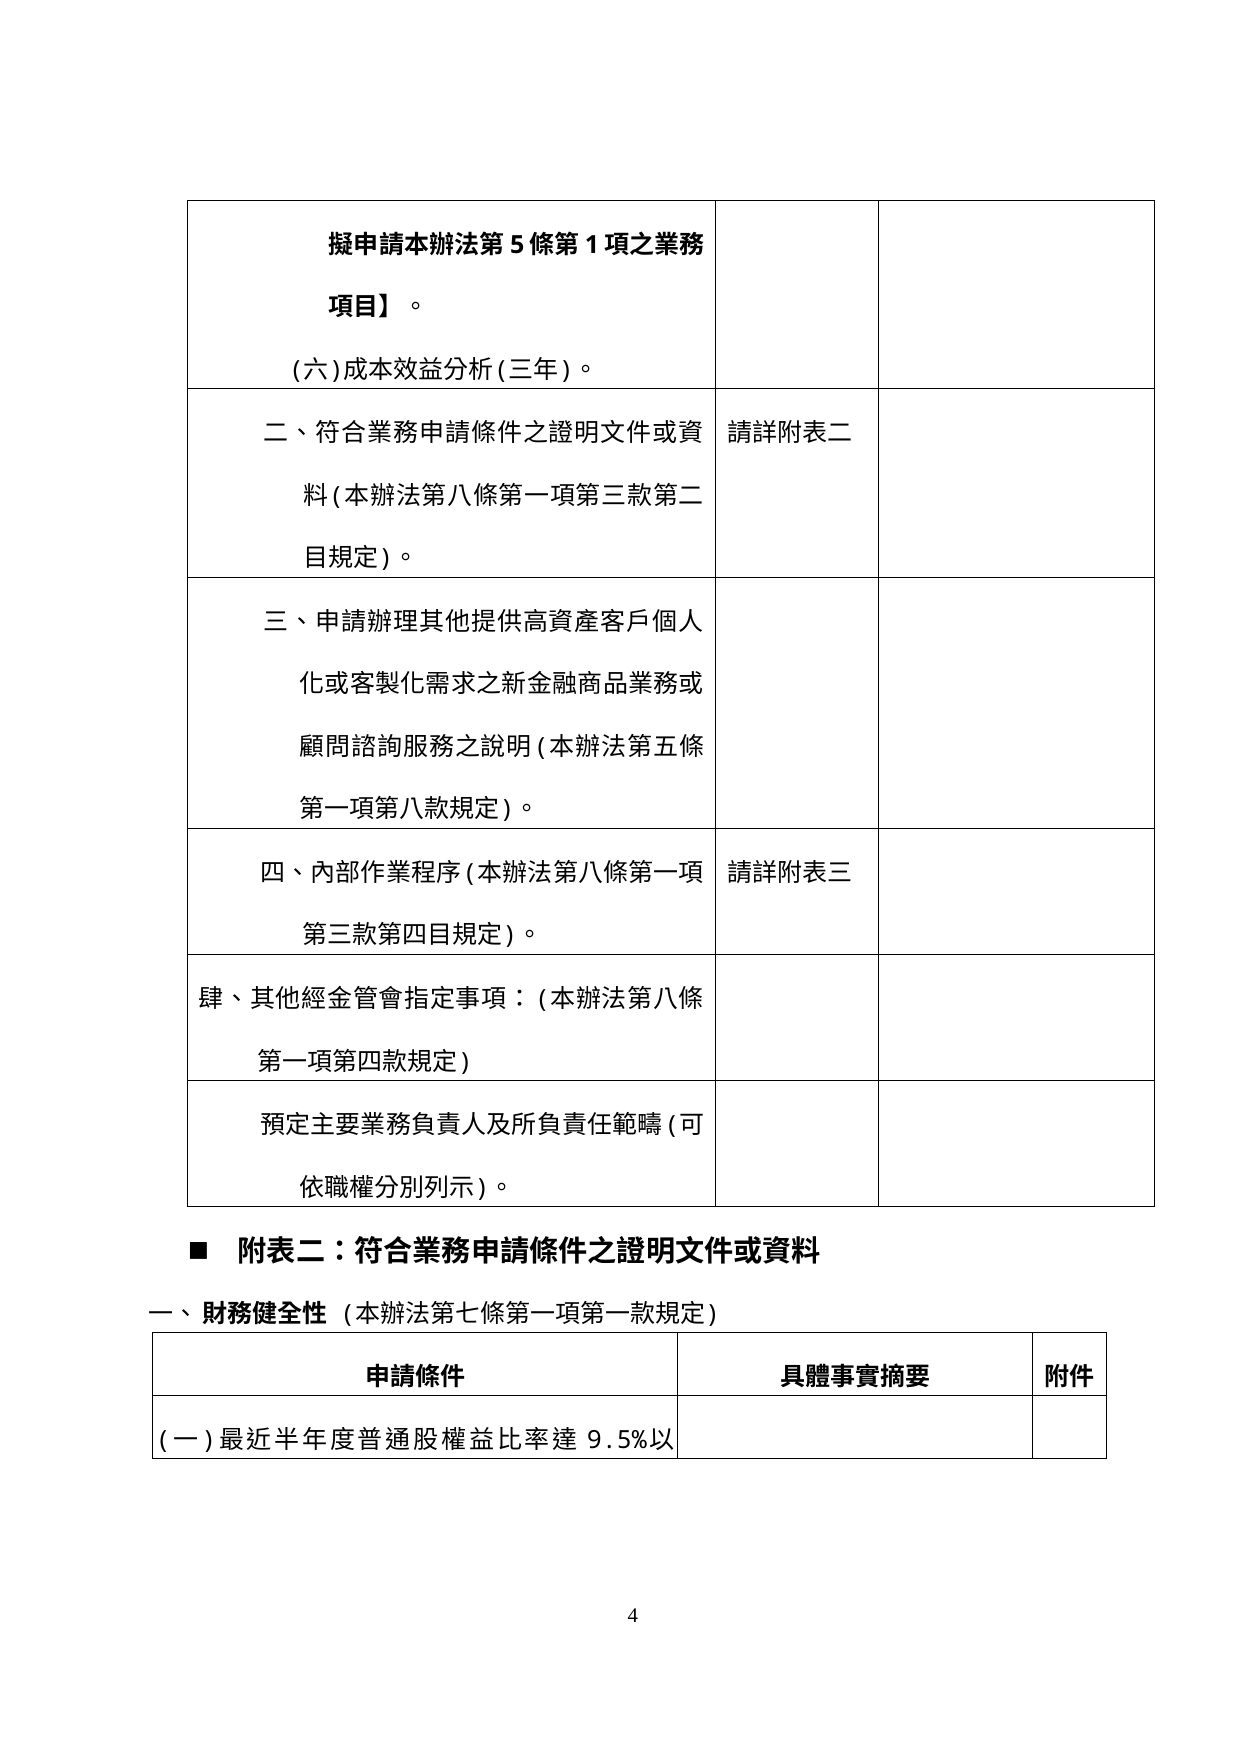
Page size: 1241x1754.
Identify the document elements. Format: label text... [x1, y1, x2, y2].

table_cell 請詳附表三 [716, 829, 878, 954]
table_cell [716, 201, 878, 388]
table_header 具體事實摘要 [678, 1333, 1032, 1395]
table_cell [716, 578, 878, 828]
table_cell [879, 1081, 1154, 1206]
table_cell 四、內部作業程序(本辦法第八條第一項第三款第四目規定)。 [188, 829, 715, 954]
table_cell 肆、其他經金管會指定事項：(本辦法第八條第一項第四款規定) [188, 955, 715, 1080]
table_cell 擬申請本辦法第5條第1項之業務項目】。 (六)成本效益分析(三年)。 [188, 201, 715, 388]
list 附表二：符合業務申請條件之證明文件或資料 [187, 1207, 1078, 1269]
table_cell (一)最近半年度普通股權益比率達9.5%以 [153, 1396, 677, 1458]
list 財務健全性 (本辦法第七條第一項第一款規定) [148, 1269, 1078, 1332]
table_header 附件 [1033, 1333, 1106, 1395]
table_cell [879, 389, 1154, 577]
table_cell [716, 955, 878, 1080]
table_cell [1033, 1396, 1106, 1458]
table_cell [879, 829, 1154, 954]
table_cell 二、符合業務申請條件之證明文件或資料(本辦法第八條第一項第三款第二目規定)。 [188, 389, 715, 577]
table_cell [716, 1081, 878, 1206]
table_cell 預定主要業務負責人及所負責任範疇(可依職權分別列示)。 [188, 1081, 715, 1206]
table_cell 三、申請辦理其他提供高資產客戶個人化或客製化需求之新金融商品業務或顧問諮詢服務之說明(本辦法第五條第一項第八款規定)。 [188, 578, 715, 828]
table_cell 請詳附表二 [716, 389, 878, 577]
table_cell [879, 201, 1154, 388]
table_cell [678, 1396, 1032, 1458]
table_cell [879, 955, 1154, 1080]
table_cell [879, 578, 1154, 828]
table_header 申請條件 [153, 1333, 677, 1395]
